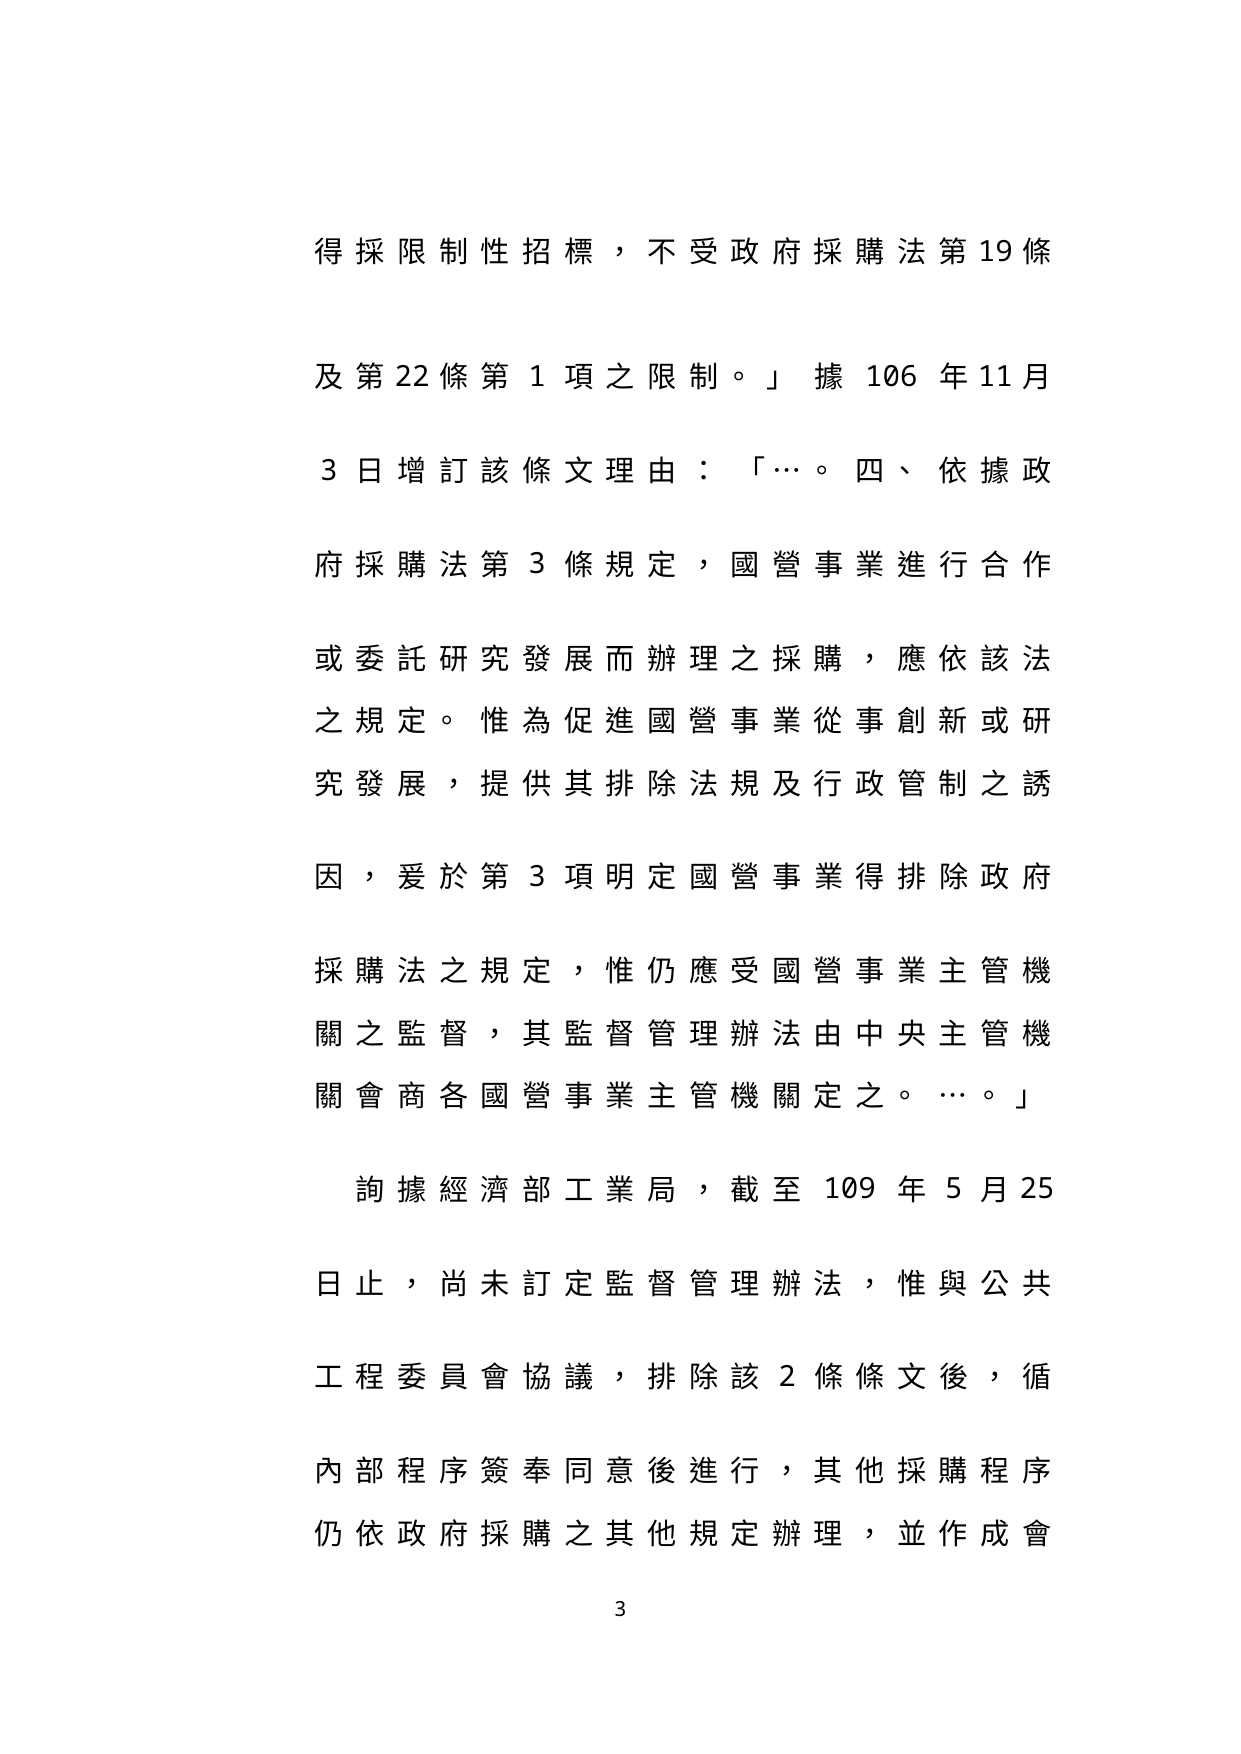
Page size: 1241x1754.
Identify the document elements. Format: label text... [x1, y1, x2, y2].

text 依產業創新條例第9條之1第3項規定：「國營事業為進行創新或研究發展之合作或委託研究而辦理公告金額以上之採購者，除我國締結之條約或協定另有規定者外，得採限制性招標，不受政府採購法第19條及第22條第1項之限制。」據106年11月3日增訂該條文理由：「…。四、依據政府採購法第3條規定，國營事業進行合作或委託研究發展而辦理之採購，應依該法之規定。惟為促進國營事業從事創新或研究發展，提供其排除法規及行政管制之誘因，爰於第3項明定國營事業得排除政府採購法之規定，惟仍應受國營事業主管機關之監督，其監督管理辦法由中央主管機關會商各國營事業主管機關定之。…。」 [271, 177, 1058, 1115]
text 詢據經濟部工業局，截至109年5月25日止，尚未訂定監督管理辦法，惟與公共工程委員會協議，排除該2條條文後，循內部程序簽奉同意後進行，其他採購程序仍依政府採購之其他規定辦理，並作成會 [271, 1115, 1058, 1552]
